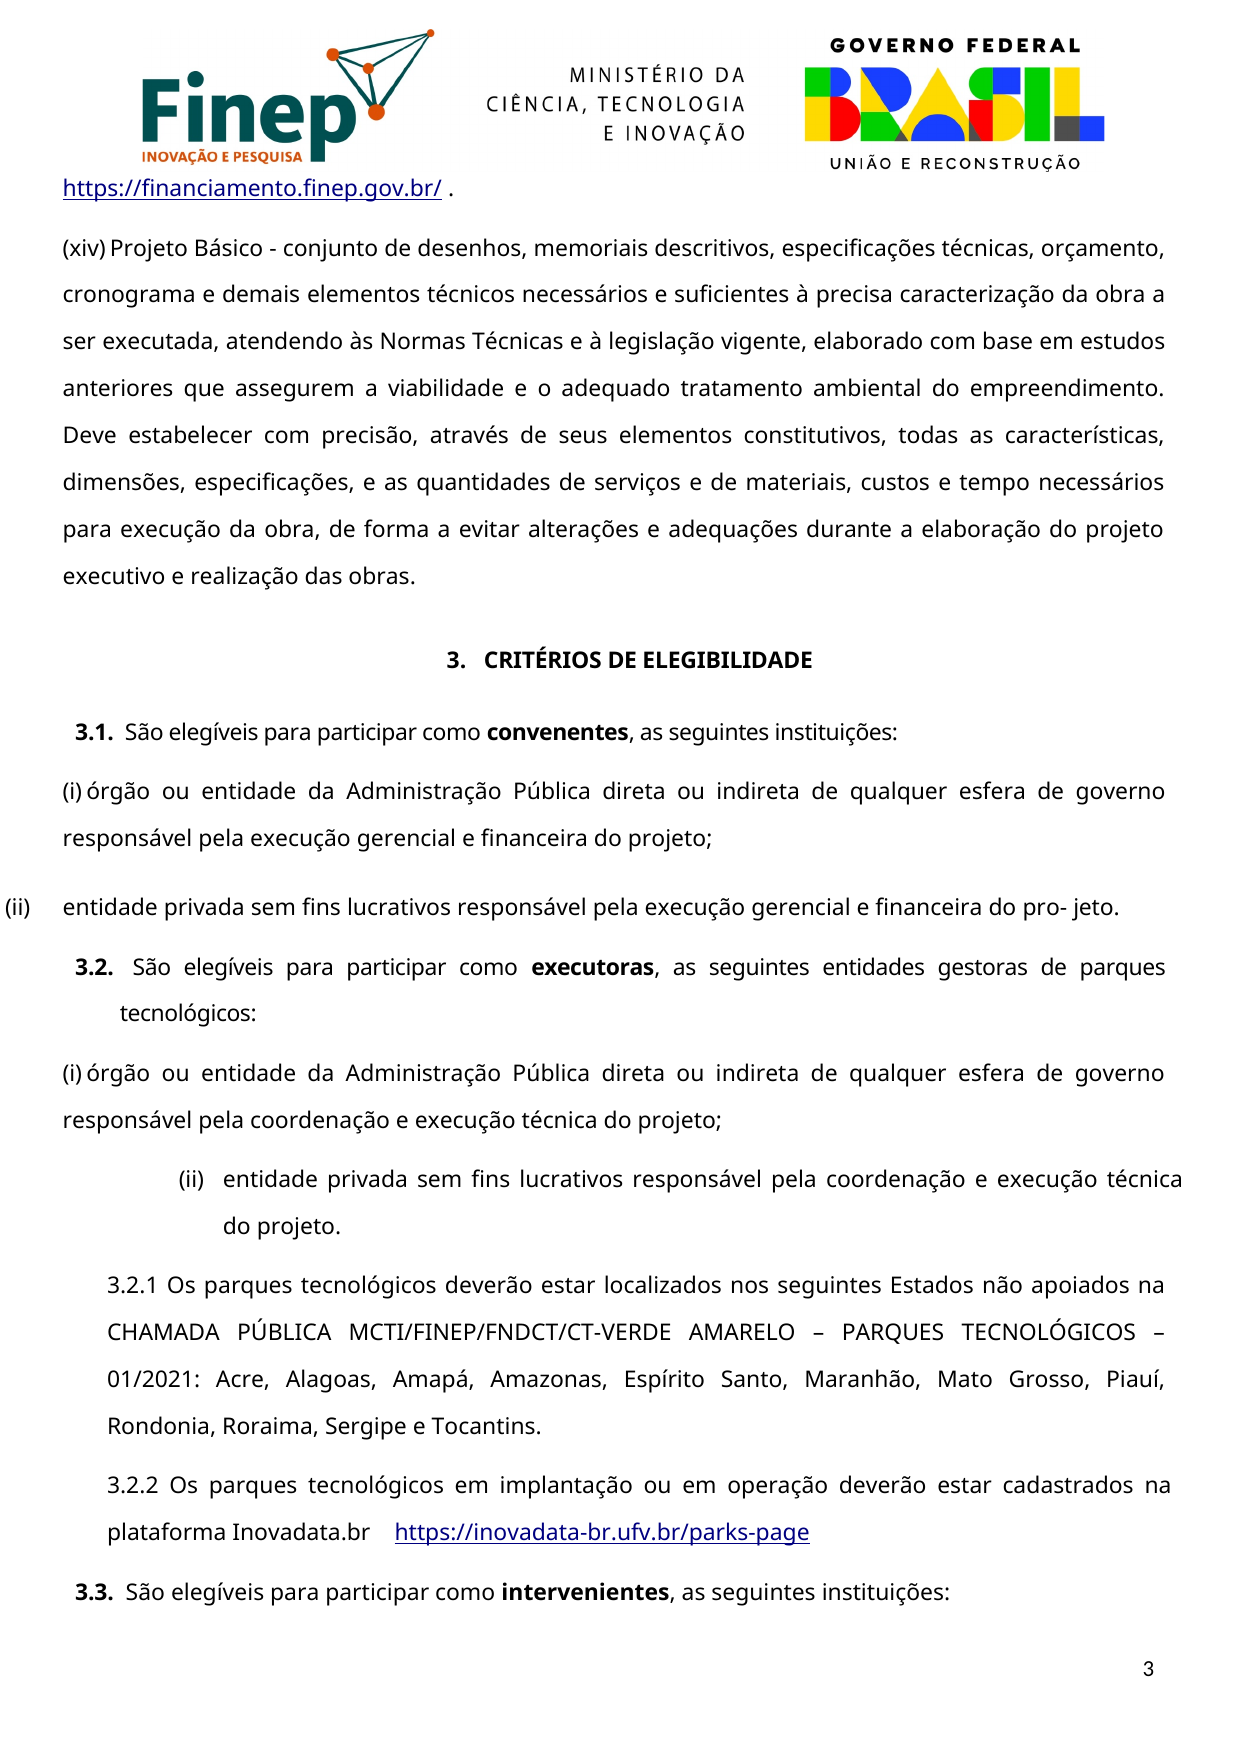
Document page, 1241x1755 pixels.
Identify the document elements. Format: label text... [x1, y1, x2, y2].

list CRITÉRIOS DE ELEGIBILIDADE [75, 644, 1184, 675]
text 3.2.1 Os parques tecnológicos deverão estar localizados nos seguintes Estados não apoiados na CHAMADA PÚBLICA MCTI/FINEP/FNDCT/CT-VERDE AMARELO – PARQUES TECNOLÓGICOS – 01/2021: Acre, Alagoas, Amapá, Amazonas, Espírito Santo, Maranhão, Mato Grosso, Piauí, Rondonia, Roraima, Sergipe e Tocantins. [107, 1269, 1166, 1441]
list 3.2.2 Os parques tecnológicos em implantação ou em operação deverão estar cadastrados na plataforma Inovadata.br https://inovadata-br.ufv.br/parks-page [107, 1469, 1173, 1547]
list São elegíveis para participar como intervenientes, as seguintes instituições: [75, 1576, 1166, 1607]
list entidade privada sem fins lucrativos responsável pela execução gerencial e financeira do pro- jeto. [5, 891, 1166, 922]
list https://financiamento.finep.gov.br/ . [62, 172, 1166, 203]
list órgão ou entidade da Administração Pública direta ou indireta de qualquer esfera de governo responsável pela coordenação e execução técnica do projeto; [62, 1057, 1166, 1135]
list São elegíveis para participar como executoras, as seguintes entidades gestoras de parques tecnológicos: [75, 951, 1166, 1029]
list órgão ou entidade da Administração Pública direta ou indireta de qualquer esfera de governo responsável pela execução gerencial e financeira do projeto; [62, 775, 1166, 853]
list São elegíveis para participar como convenentes, as seguintes instituições: [75, 716, 1166, 747]
list Projeto Básico - conjunto de desenhos, memoriais descritivos, especificações técnicas, orçamento, cronograma e demais elementos técnicos necessários e suficientes à precisa caracterização da obra a ser executada, atendendo às Normas Técnicas e à legislação vigente, elaborado com base em estudos anteriores que assegurem a viabilidade e o adequado tratamento ambiental do empreendimento. Deve estabelecer com precisão, através de seus elementos constitutivos, todas as características, dimensões, especificações, e as quantidades de serviços e de materiais, custos e tempo necessários para execução da obra, de forma a evitar alterações e adequações durante a elaboração do projeto executivo e realização das obras. [62, 231, 1166, 591]
list entidade privada sem fins lucrativos responsável pela coordenação e execução técnica do projeto. [178, 1163, 1184, 1241]
